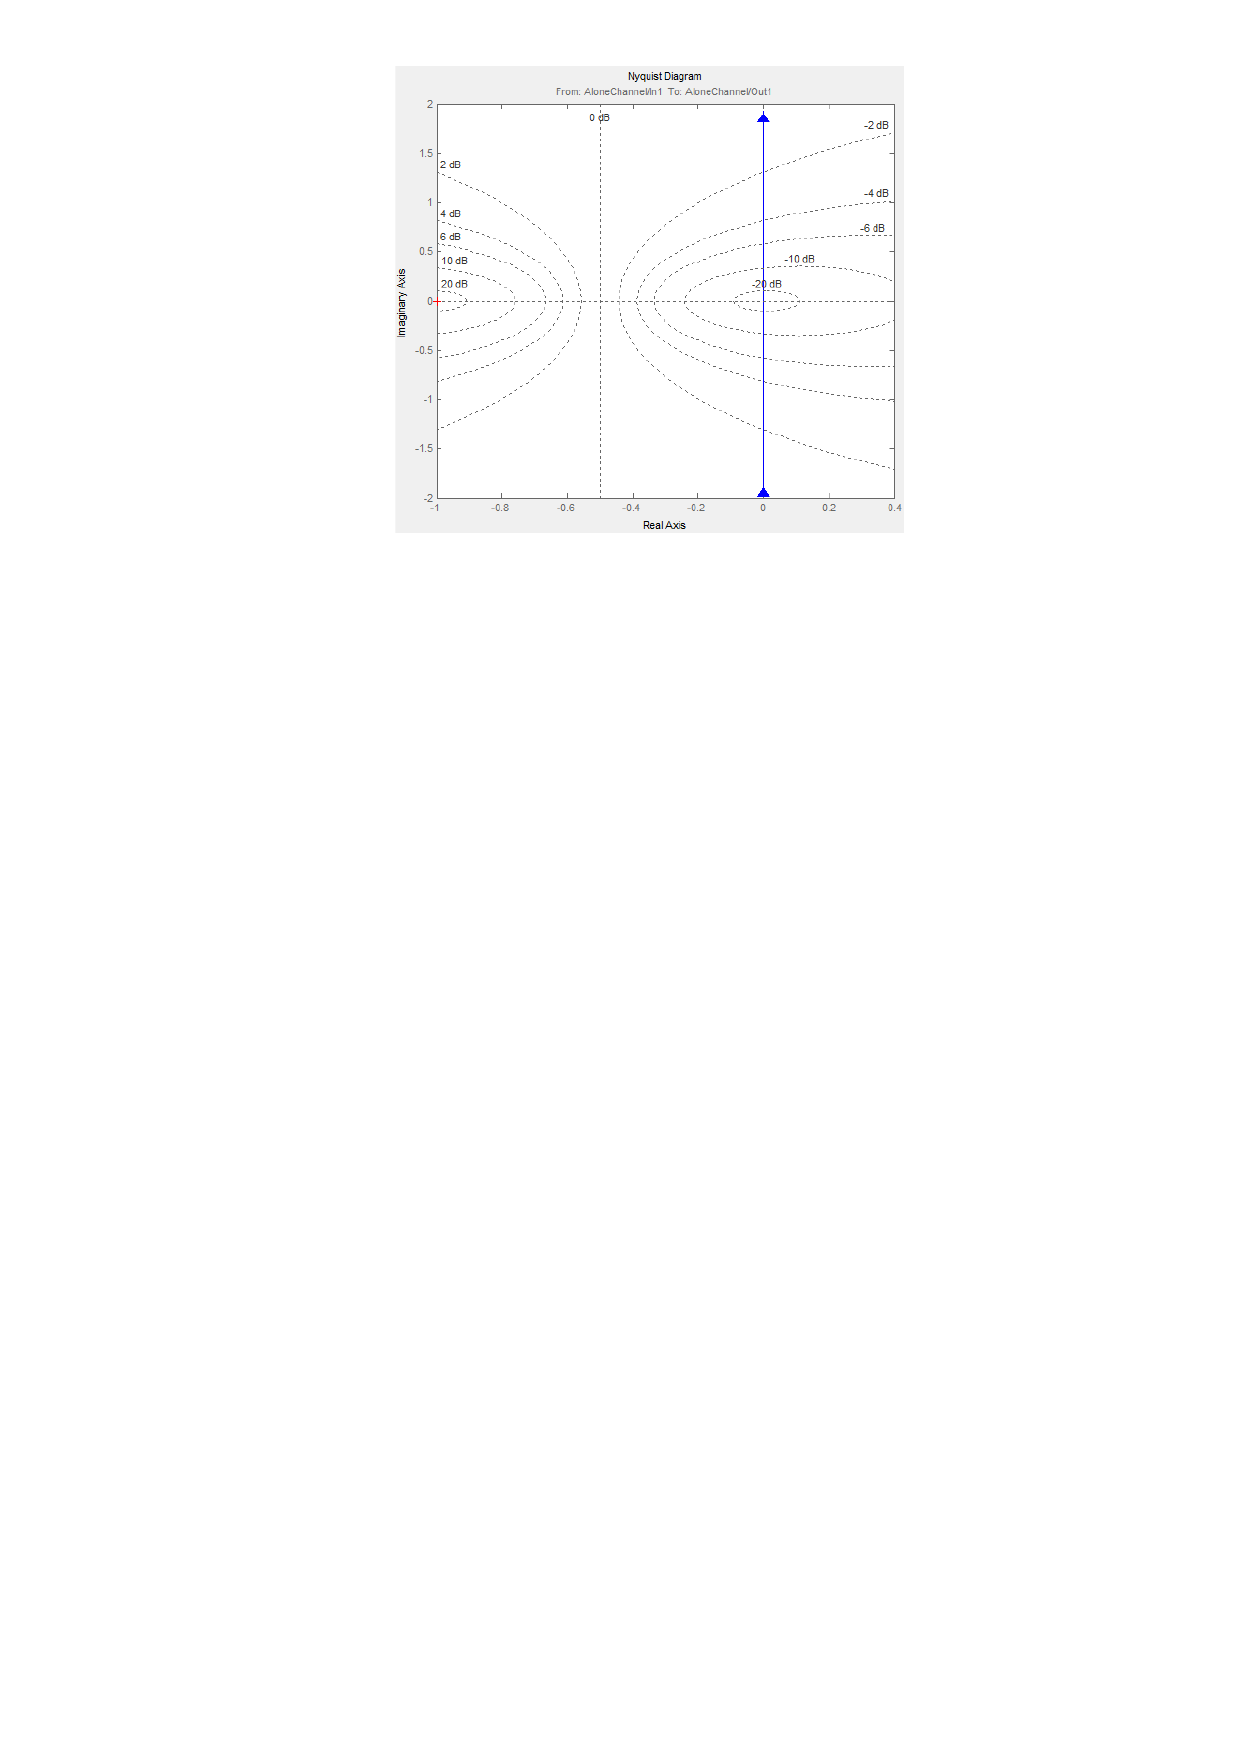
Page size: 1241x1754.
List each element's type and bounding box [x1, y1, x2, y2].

picture [395, 66, 904, 533]
